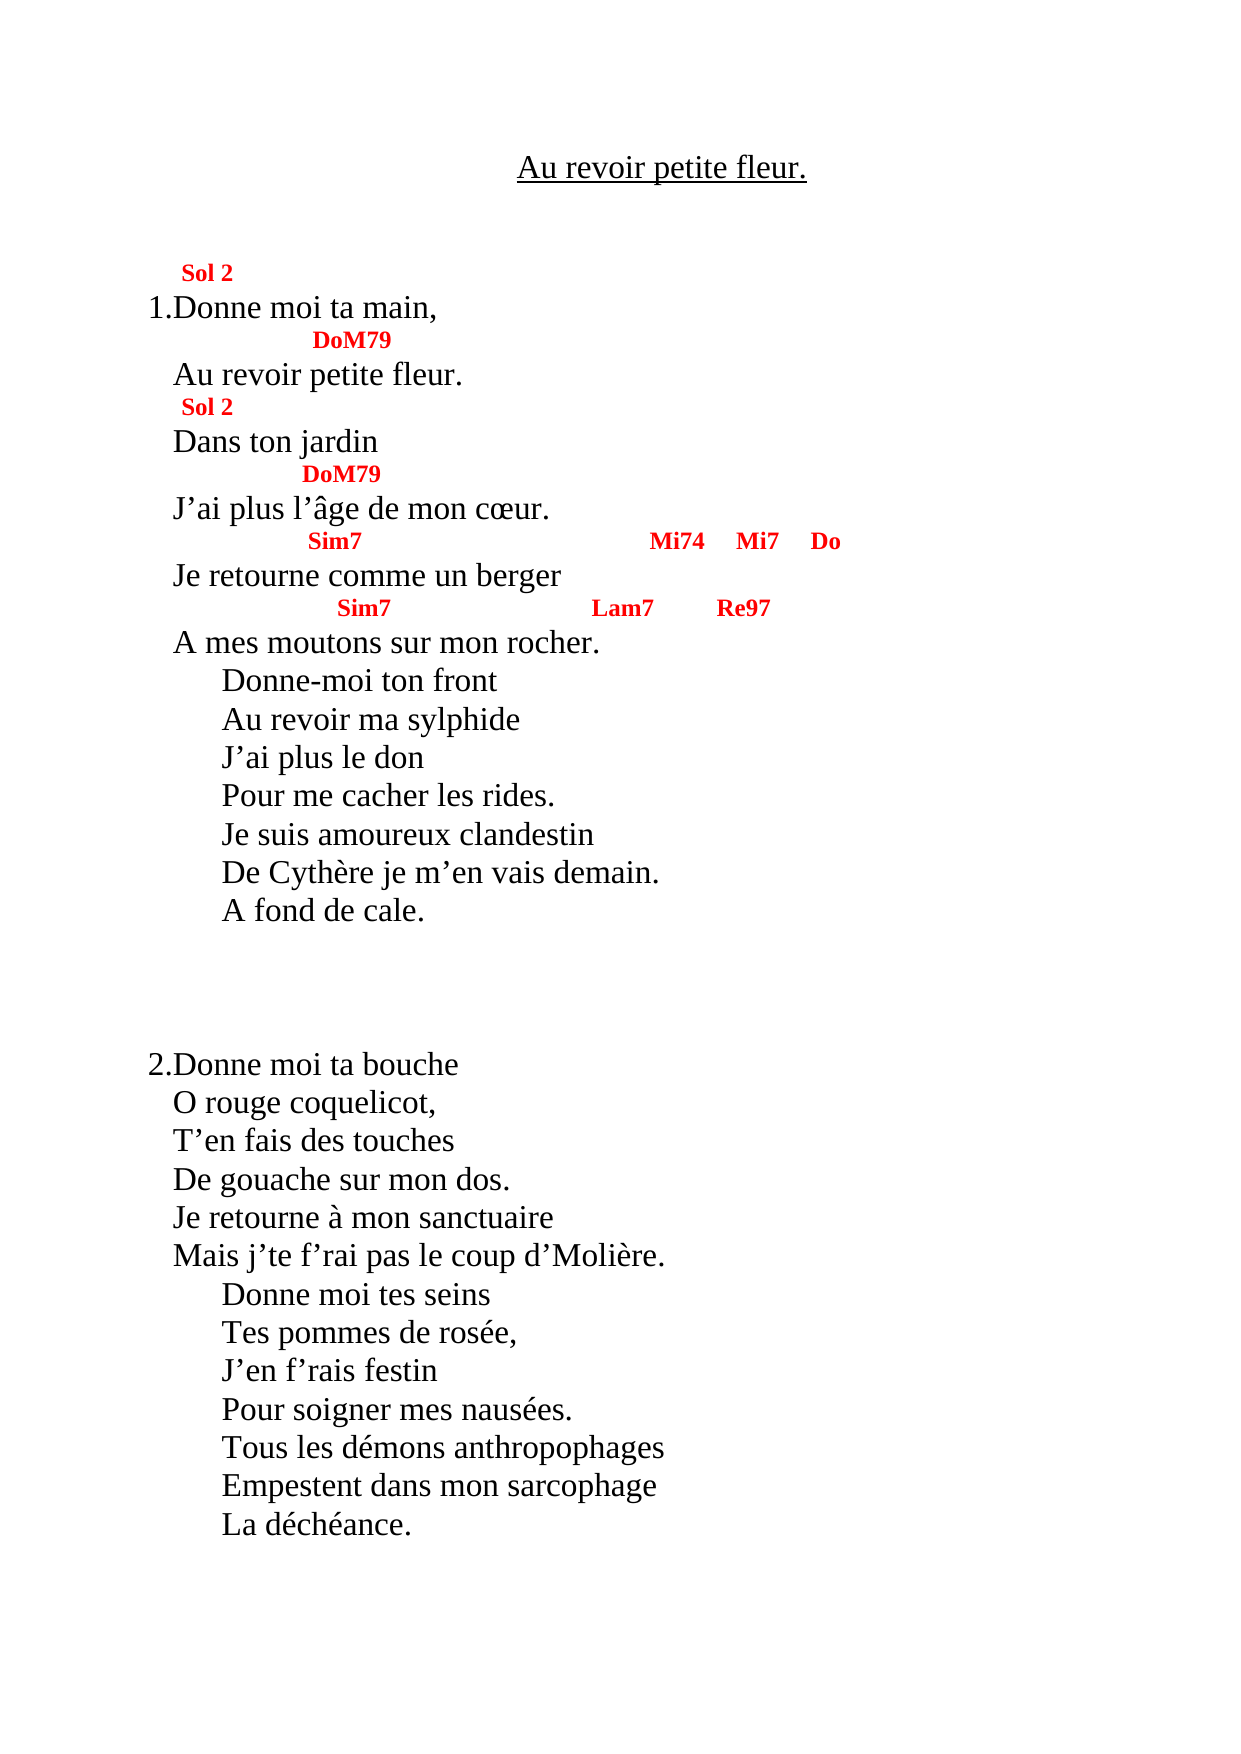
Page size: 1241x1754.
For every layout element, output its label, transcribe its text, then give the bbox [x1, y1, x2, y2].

text J’ai plus le don [148, 737, 1093, 776]
text La déchéance. [148, 1504, 1093, 1542]
text De Cythère je m’en vais demain. [148, 852, 1093, 891]
text Tes pommes de rosée, [148, 1312, 1093, 1351]
text 1.Donne moi ta main, [148, 287, 1093, 325]
text Sim7 Lam7 Re97 [148, 593, 1093, 622]
text Au revoir petite fleur. [148, 354, 1093, 392]
text Tous les démons anthropophages [148, 1427, 1093, 1466]
text Je retourne comme un berger [148, 555, 1093, 593]
text De gouache sur mon dos. [148, 1159, 1093, 1197]
text Empestent dans mon sarcophage [148, 1466, 1093, 1504]
text Je suis amoureux clandestin [148, 814, 1093, 852]
text Mais j’te f’rai pas le coup d’Molière. [148, 1236, 1093, 1274]
text O rouge coquelicot, [148, 1082, 1093, 1121]
text Au revoir petite fleur. [148, 148, 1093, 186]
text T’en fais des touches [148, 1121, 1093, 1159]
text A mes moutons sur mon rocher. [148, 622, 1093, 661]
text J’ai plus l’âge de mon cœur. [148, 488, 1093, 526]
text J’en f’rais festin [148, 1351, 1093, 1389]
text Sol 2 [148, 258, 1093, 287]
text Donne-moi ton front [148, 661, 1093, 699]
text Je retourne à mon sanctuaire [148, 1197, 1093, 1236]
text Donne moi tes seins [148, 1274, 1093, 1312]
text DoM79 [148, 325, 1093, 354]
text Sim7 Mi74 Mi7 Do [148, 526, 1093, 555]
text Pour soigner mes nausées. [148, 1389, 1093, 1427]
text Au revoir ma sylphide [148, 699, 1093, 737]
text Sol 2 [148, 392, 1093, 421]
text DoM79 [148, 459, 1093, 488]
text 2.Donne moi ta bouche [148, 1044, 1093, 1082]
text A fond de cale. [148, 891, 1093, 929]
text Pour me cacher les rides. [148, 776, 1093, 814]
text Dans ton jardin [148, 421, 1093, 459]
